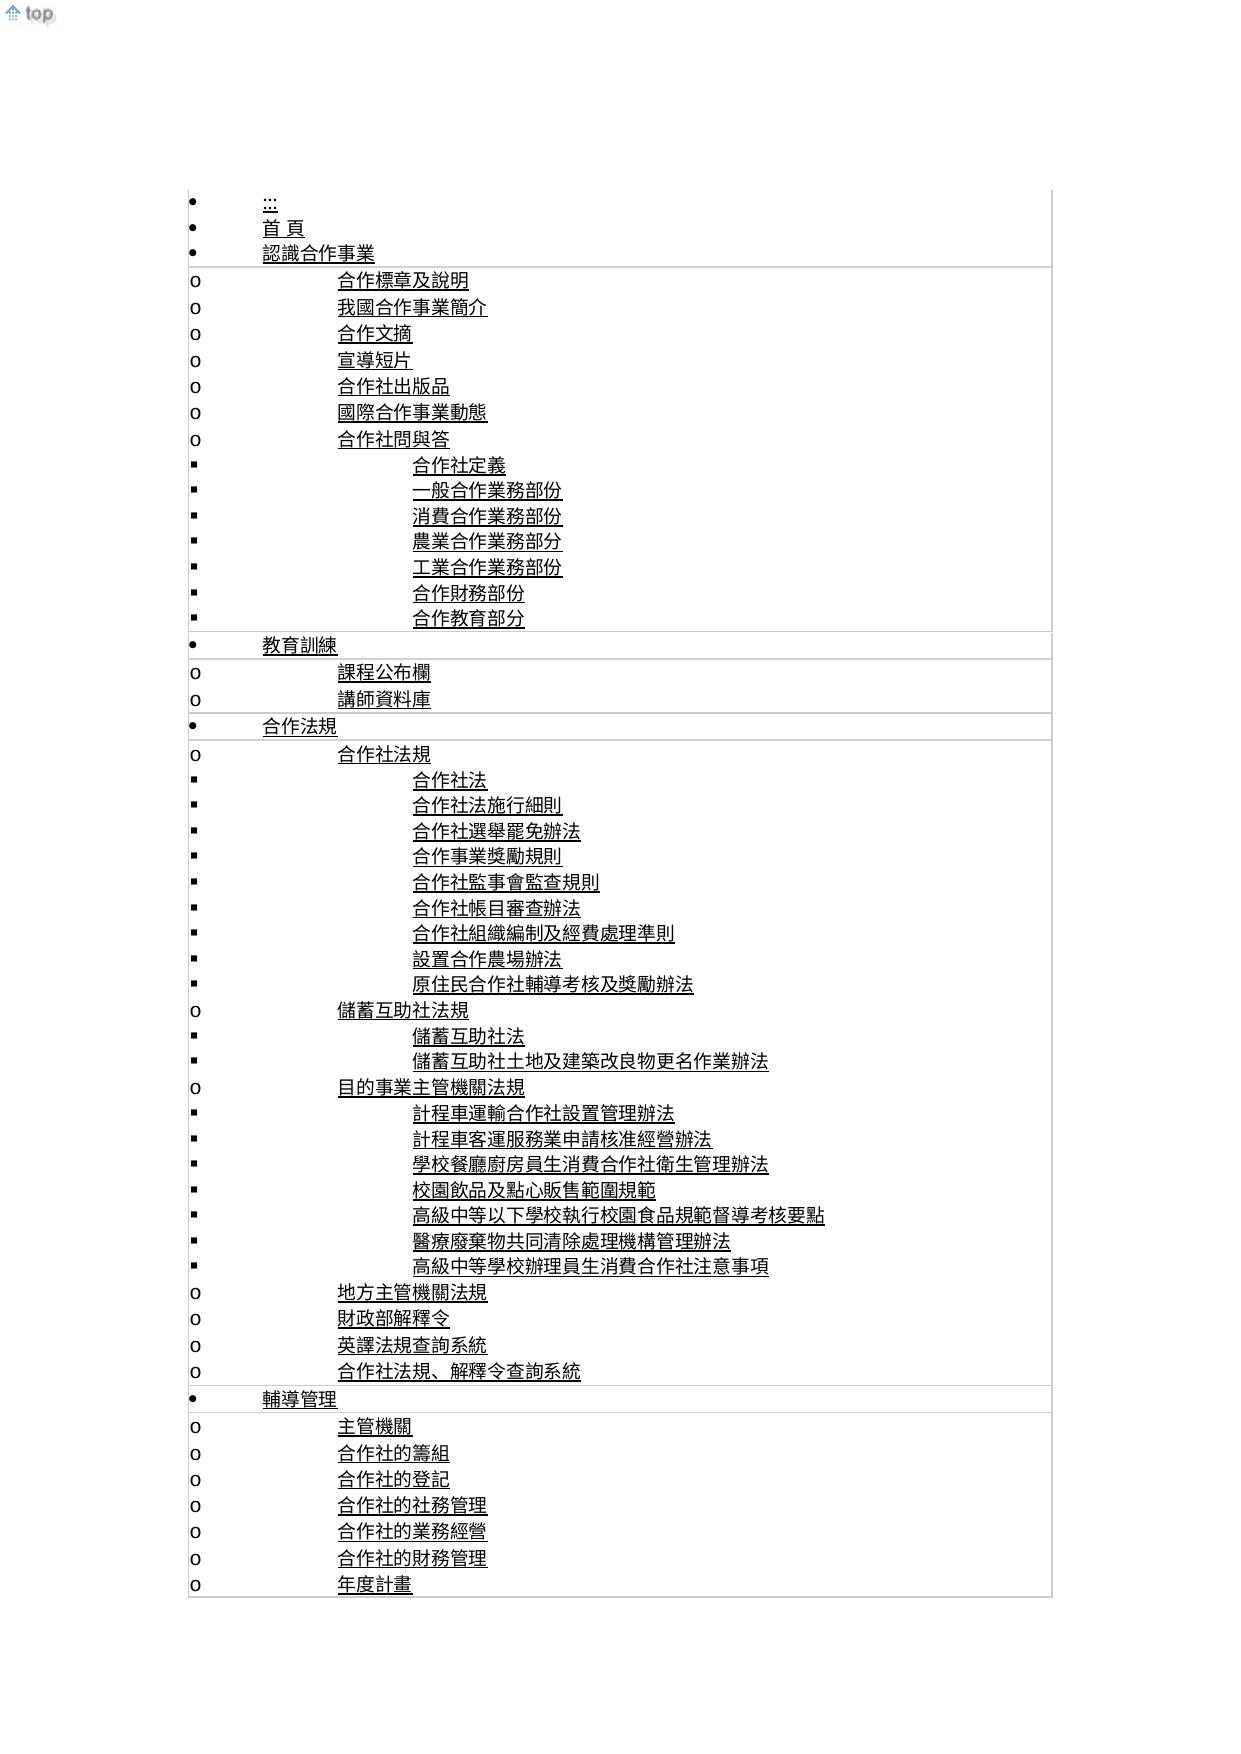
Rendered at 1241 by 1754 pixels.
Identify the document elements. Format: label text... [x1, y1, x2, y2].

list ::: [189, 190, 1051, 215]
list 合作事業獎勵規則 [189, 842, 1051, 868]
list 合作社法規 [189, 741, 1051, 766]
list 地方主管機關法規 [189, 1278, 1051, 1304]
list 合作社帳目審查辦法 [189, 893, 1051, 919]
list 英譯法規查詢系統 [189, 1331, 1051, 1357]
list 醫療廢棄物共同清除處理機構管理辦法 [189, 1227, 1051, 1252]
list 設置合作農場辦法 [189, 944, 1051, 970]
list 合作社法規、解釋令查詢系統 [189, 1357, 1051, 1385]
list 講師資料庫 [189, 684, 1051, 712]
list 合作社定義 [189, 451, 1051, 476]
list 合作社的業務經營 [189, 1517, 1051, 1544]
list 消費合作業務部份 [189, 502, 1051, 527]
list 合作社法 [189, 766, 1051, 791]
list 國際合作事業動態 [189, 398, 1051, 424]
list 工業合作業務部份 [189, 553, 1051, 578]
list 教育訓練 [189, 632, 1052, 658]
list 學校餐廳廚房員生消費合作社衛生管理辦法 [189, 1150, 1051, 1176]
list 校園飲品及點心販售範圍規範 [189, 1176, 1051, 1201]
list 我國合作事業簡介 [189, 293, 1051, 319]
list 儲蓄互助社土地及建築改良物更名作業辦法 [189, 1047, 1051, 1073]
list 合作法規 [189, 714, 1051, 739]
list 首 頁 [189, 215, 1051, 241]
list 合作財務部份 [189, 578, 1051, 604]
list 合作社的登記 [189, 1464, 1051, 1491]
list 合作社的社務管理 [189, 1491, 1051, 1517]
list 計程車客運服務業申請核准經營辦法 [189, 1125, 1051, 1150]
list 合作社選舉罷免辦法 [189, 817, 1051, 842]
list 儲蓄互助社法 [189, 1022, 1051, 1047]
list 農業合作業務部分 [189, 527, 1051, 553]
list 合作社組織編制及經費處理準則 [189, 919, 1051, 944]
list 計程車運輸合作社設置管理辦法 [189, 1099, 1051, 1125]
list 合作文摘 [189, 319, 1051, 345]
list 認識合作事業 [189, 241, 1051, 266]
list 課程公布欄 [189, 660, 1051, 684]
list 一般合作業務部份 [189, 476, 1051, 502]
list 宣導短片 [189, 345, 1051, 372]
list 輔導管理 [189, 1386, 1051, 1412]
list 原住民合作社輔導考核及獎勵辦法 [189, 970, 1051, 995]
list 合作標章及說明 [189, 268, 1051, 293]
list 合作社出版品 [189, 372, 1051, 398]
list 合作社的財務管理 [189, 1544, 1051, 1570]
list 儲蓄互助社法規 [189, 995, 1051, 1022]
picture [0, 0, 64, 32]
list 主管機關 [189, 1413, 1051, 1438]
list 年度計畫 [189, 1570, 1051, 1596]
list 合作社的籌組 [189, 1438, 1051, 1464]
list 合作教育部分 [189, 604, 1051, 631]
list 合作社問與答 [189, 424, 1051, 451]
list 目的事業主管機關法規 [189, 1073, 1051, 1099]
list 財政部解釋令 [189, 1304, 1051, 1331]
list 高級中等學校辦理員生消費合作社注意事項 [189, 1252, 1051, 1278]
list 高級中等以下學校執行校園食品規範督導考核要點 [189, 1201, 1051, 1227]
list 合作社監事會監查規則 [189, 868, 1051, 893]
list 合作社法施行細則 [189, 791, 1051, 817]
